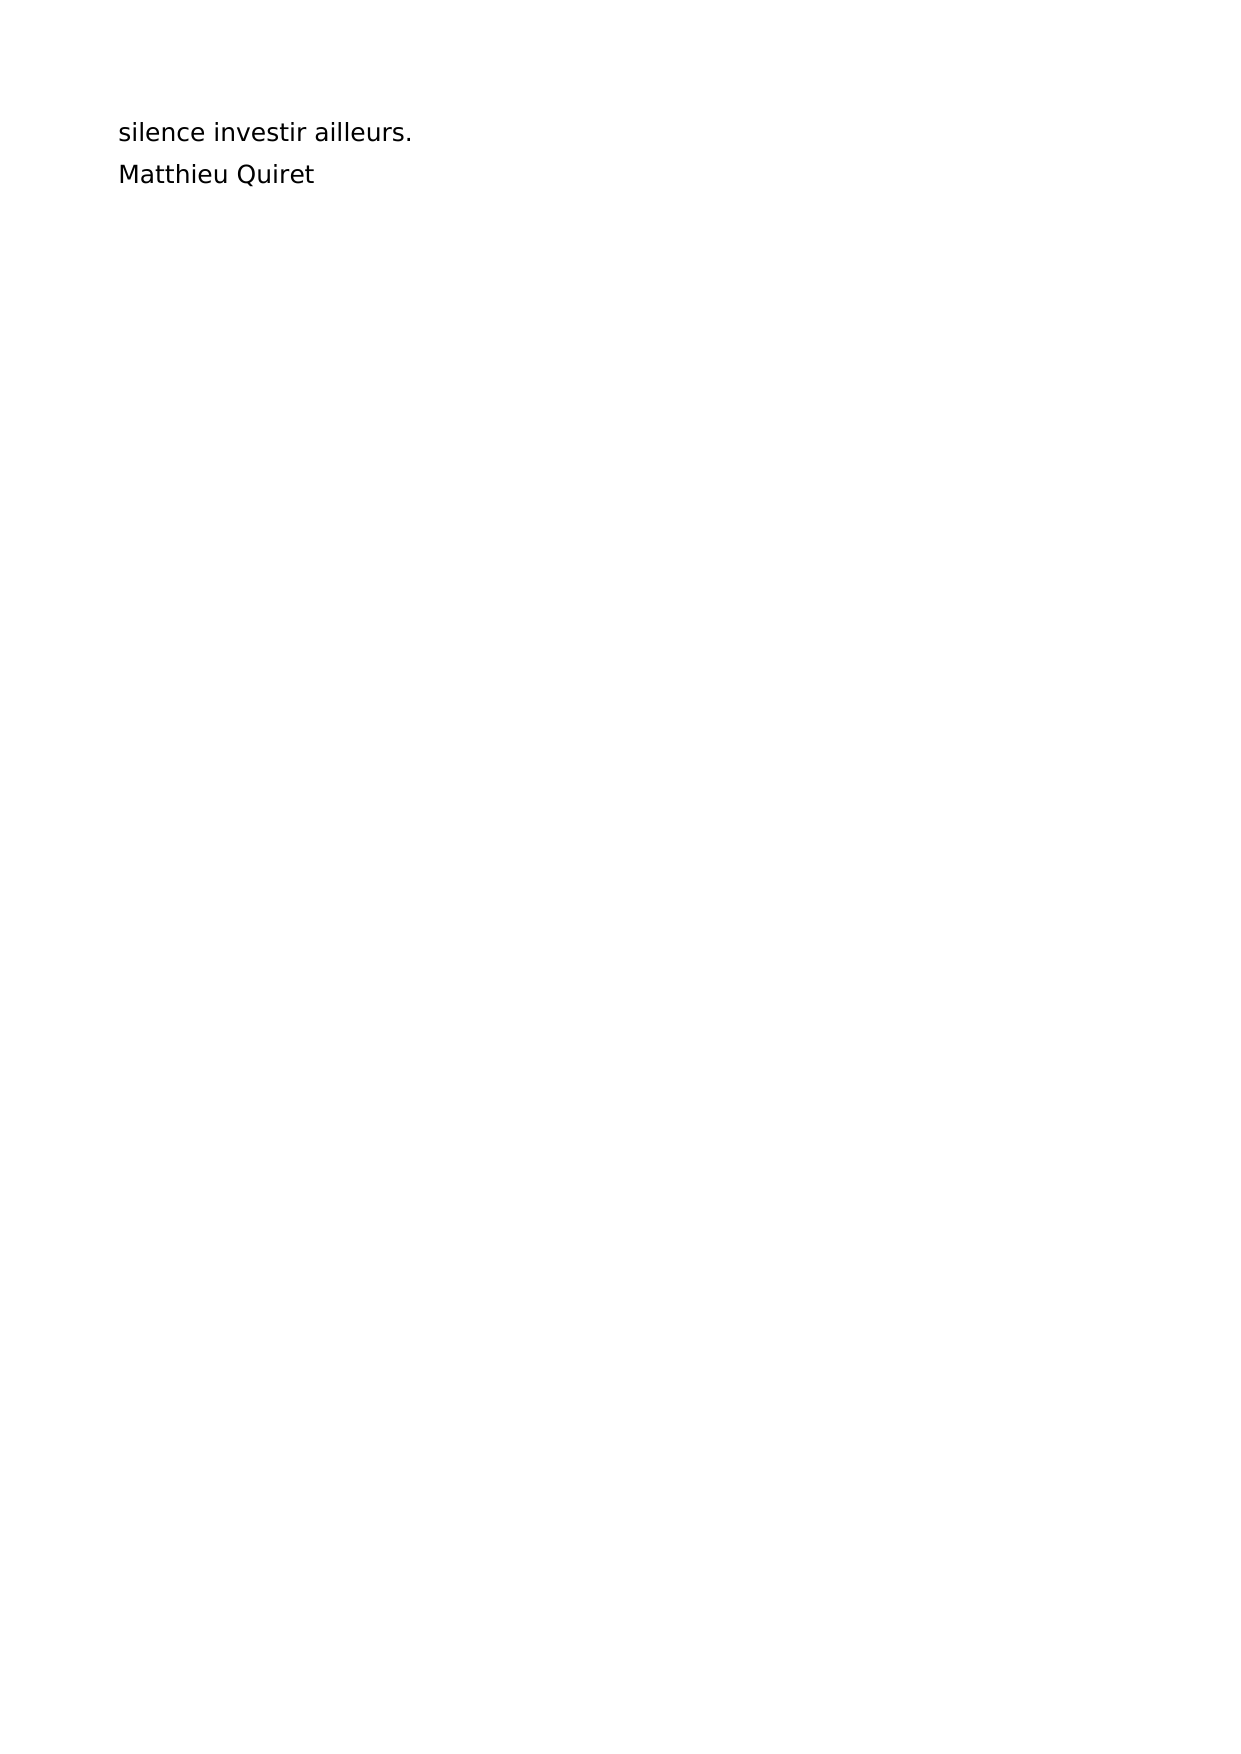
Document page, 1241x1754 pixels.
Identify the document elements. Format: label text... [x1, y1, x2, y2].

text Matthieu Quiret [118, 160, 1122, 189]
text silence investir ailleurs. [118, 118, 1122, 147]
